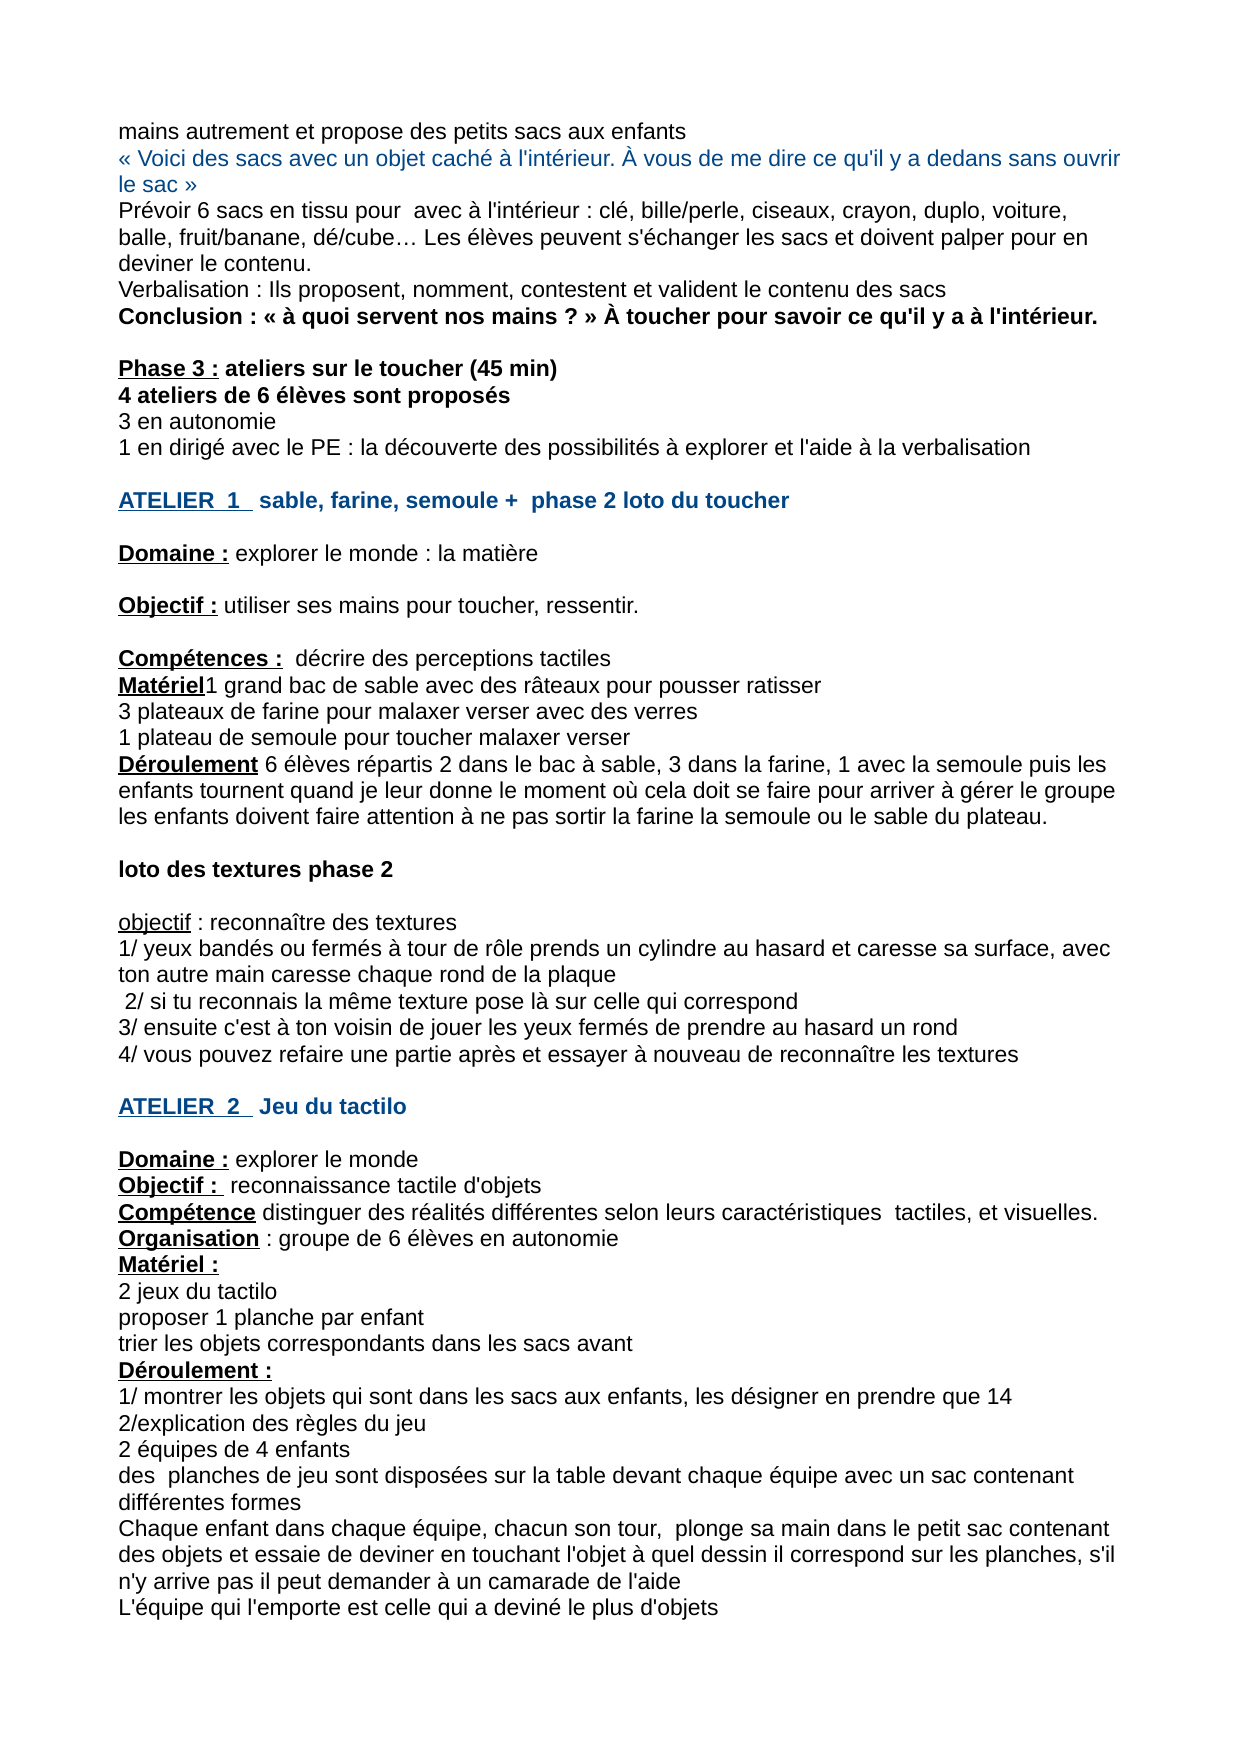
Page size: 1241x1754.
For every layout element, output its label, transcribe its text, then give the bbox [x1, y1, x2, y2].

text Conclusion : « à quoi servent nos mains ? » À toucher pour savoir ce qu'il y a à l'intérieur. [118, 303, 1122, 329]
text 3 plateaux de farine pour malaxer verser avec des verres [118, 698, 1122, 724]
text Objectif : reconnaissance tactile d'objets [118, 1172, 1122, 1199]
text « Voici des sacs avec un objet caché à l'intérieur. À vous de me dire ce qu'il y a dedans sans ouvrir le sac » [118, 144, 1122, 197]
text 2/explication des règles du jeu [118, 1409, 1122, 1436]
text 3/ ensuite c'est à ton voisin de jouer les yeux fermés de prendre au hasard un rond [118, 1014, 1122, 1041]
text 3 en autonomie [118, 408, 1122, 434]
text 2/ si tu reconnais la même texture pose là sur celle qui correspond [118, 988, 1122, 1014]
text Matériel : [118, 1251, 1122, 1278]
text des planches de jeu sont disposées sur la table devant chaque équipe avec un sac contenant différentes formes [118, 1462, 1122, 1515]
text 1 plateau de semoule pour toucher malaxer verser [118, 724, 1122, 751]
text trier les objets correspondants dans les sacs avant [118, 1330, 1122, 1357]
text les enfants doivent faire attention à ne pas sortir la farine la semoule ou le sable du plateau. [118, 803, 1122, 830]
text Objectif : utiliser ses mains pour toucher, ressentir. [118, 592, 1122, 619]
text 4 ateliers de 6 élèves sont proposés [118, 382, 1122, 408]
text Organisation : groupe de 6 élèves en autonomie [118, 1225, 1122, 1251]
text Verbalisation : Ils proposent, nomment, contestent et valident le contenu des sacs [118, 276, 1122, 303]
text Phase 3 : ateliers sur le toucher (45 min) [118, 355, 1122, 382]
text Prévoir 6 sacs en tissu pour avec à l'intérieur : clé, bille/perle, ciseaux, crayon, duplo, voiture, balle, fruit/banane, dé/cube… Les élèves peuvent s'échanger les sacs et doivent palper pour en deviner le contenu. [118, 197, 1122, 276]
text Matériel1 grand bac de sable avec des râteaux pour pousser ratisser [118, 672, 1122, 698]
text 1/ montrer les objets qui sont dans les sacs aux enfants, les désigner en prendre que 14 [118, 1383, 1122, 1409]
text mains autrement et propose des petits sacs aux enfants [118, 118, 1122, 144]
text Domaine : explorer le monde : la matière [118, 540, 1122, 566]
text Domaine : explorer le monde [118, 1146, 1122, 1172]
text Compétences : décrire des perceptions tactiles [118, 645, 1122, 672]
text 1 en dirigé avec le PE : la découverte des possibilités à explorer et l'aide à la verbalisation [118, 434, 1122, 461]
text ATELIER 2 Jeu du tactilo [118, 1093, 1122, 1119]
text 2 jeux du tactilo [118, 1278, 1122, 1304]
text 4/ vous pouvez refaire une partie après et essayer à nouveau de reconnaître les textures [118, 1041, 1122, 1067]
text proposer 1 planche par enfant [118, 1304, 1122, 1330]
text 1/ yeux bandés ou fermés à tour de rôle prends un cylindre au hasard et caresse sa surface, avec [118, 935, 1122, 961]
text Compétence distinguer des réalités différentes selon leurs caractéristiques tactiles, et visuelles. [118, 1199, 1122, 1225]
text 2 équipes de 4 enfants [118, 1436, 1122, 1462]
text objectif : reconnaître des textures [118, 909, 1122, 935]
text Chaque enfant dans chaque équipe, chacun son tour, plonge sa main dans le petit sac contenant des objets et essaie de deviner en touchant l'objet à quel dessin il correspond sur les planches, s'il n'y arrive pas il peut demander à un camarade de l'aide [118, 1515, 1122, 1594]
text ton autre main caresse chaque rond de la plaque [118, 961, 1122, 988]
text loto des textures phase 2 [118, 856, 1122, 882]
text Déroulement : [118, 1357, 1122, 1383]
text Déroulement 6 élèves répartis 2 dans le bac à sable, 3 dans la farine, 1 avec la semoule puis les enfants tournent quand je leur donne le moment où cela doit se faire pour arriver à gérer le groupe [118, 751, 1122, 803]
text ATELIER 1 sable, farine, semoule + phase 2 loto du toucher [118, 487, 1122, 513]
text L'équipe qui l'emporte est celle qui a deviné le plus d'objets [118, 1594, 1122, 1620]
